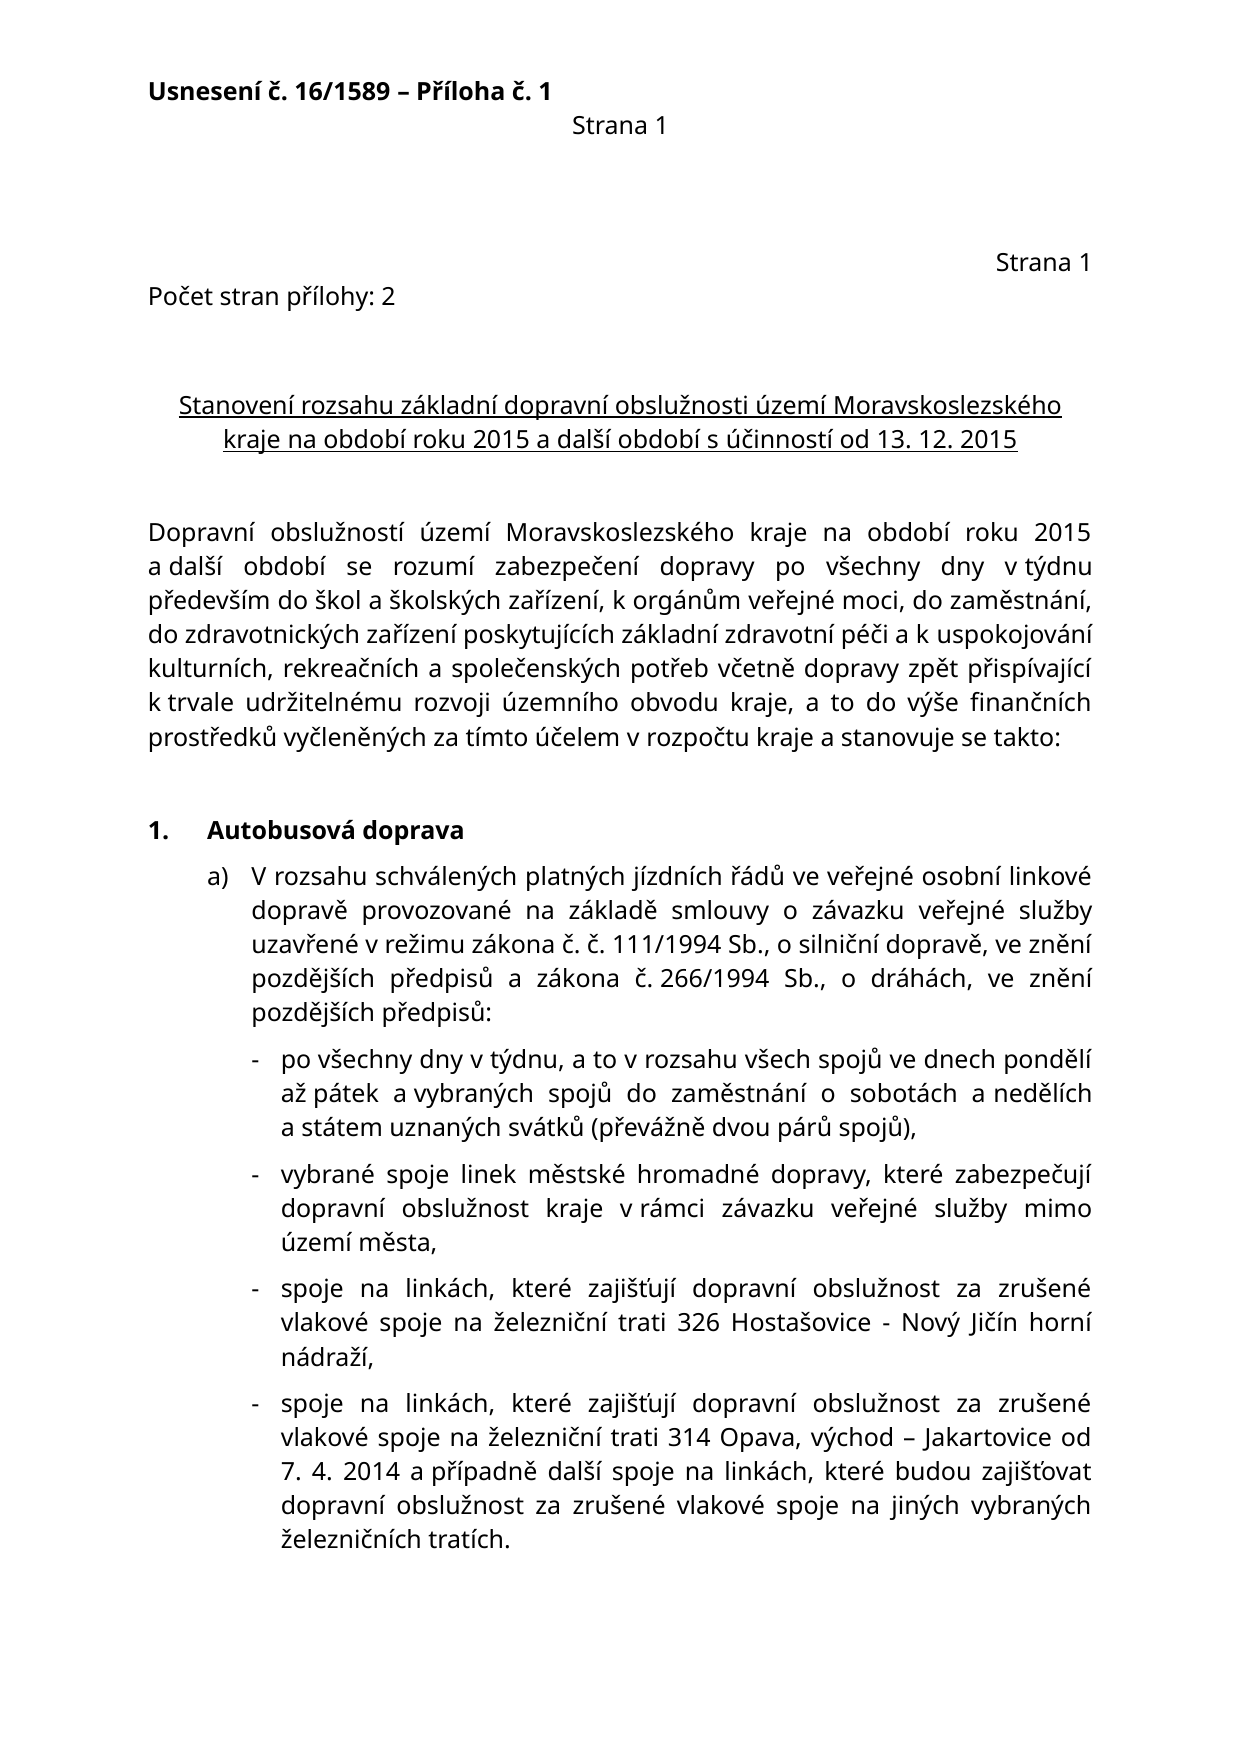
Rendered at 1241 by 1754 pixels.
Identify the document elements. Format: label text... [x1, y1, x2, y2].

list vybrané spoje linek městské hromadné dopravy, které zabezpečují dopravní obslužnost kraje v rámci závazku veřejné služby mimo území města, [251, 1156, 1092, 1258]
list spoje na linkách, které zajišťují dopravní obslužnost za zrušené vlakové spoje na železniční trati 314 Opava, východ – Jakartovice od 7. 4. 2014 a případně další spoje na linkách, které budou zajišťovat dopravní obslužnost za zrušené vlakové spoje na jiných vybraných železničních tratích. [251, 1386, 1092, 1556]
text Dopravní obslužností území Moravskoslezského kraje na období roku 2015 a další období se rozumí zabezpečení dopravy po všechny dny v týdnu především do škol a školských zařízení, k orgánům veřejné moci, do zaměstnání, do zdravotnických zařízení poskytujících základní zdravotní péči a k uspokojování kulturních, rekreačních a společenských potřeb včetně dopravy zpět přispívající k trvale udržitelnému rozvoji územního obvodu kraje, a to do výše finančních prostředků vyčleněných za tímto účelem v rozpočtu kraje a stanovuje se takto: [148, 515, 1092, 753]
list Autobusová doprava [148, 812, 1092, 846]
list po všechny dny v týdnu, a to v rozsahu všech spojů ve dnech pondělí až pátek a vybraných spojů do zaměstnání o sobotách a nedělích a státem uznaných svátků (převážně dvou párů spojů), [251, 1042, 1092, 1144]
text Stanovení rozsahu základní dopravní obslužnosti území Moravskoslezského kraje na období roku 2015 a další období s účinností od 13. 12. 2015 [148, 388, 1092, 456]
list V rozsahu schválených platných jízdních řádů ve veřejné osobní linkové dopravě provozované na základě smlouvy o závazku veřejné služby uzavřené v režimu zákona č. č. 111/1994 Sb., o silniční dopravě, ve znění pozdějších předpisů a zákona č. 266/1994 Sb., o dráhách, ve znění pozdějších předpisů: [207, 859, 1092, 1029]
list spoje na linkách, které zajišťují dopravní obslužnost za zrušené vlakové spoje na železniční trati 326 Hostašovice - Nový Jičín horní nádraží, [251, 1271, 1092, 1373]
